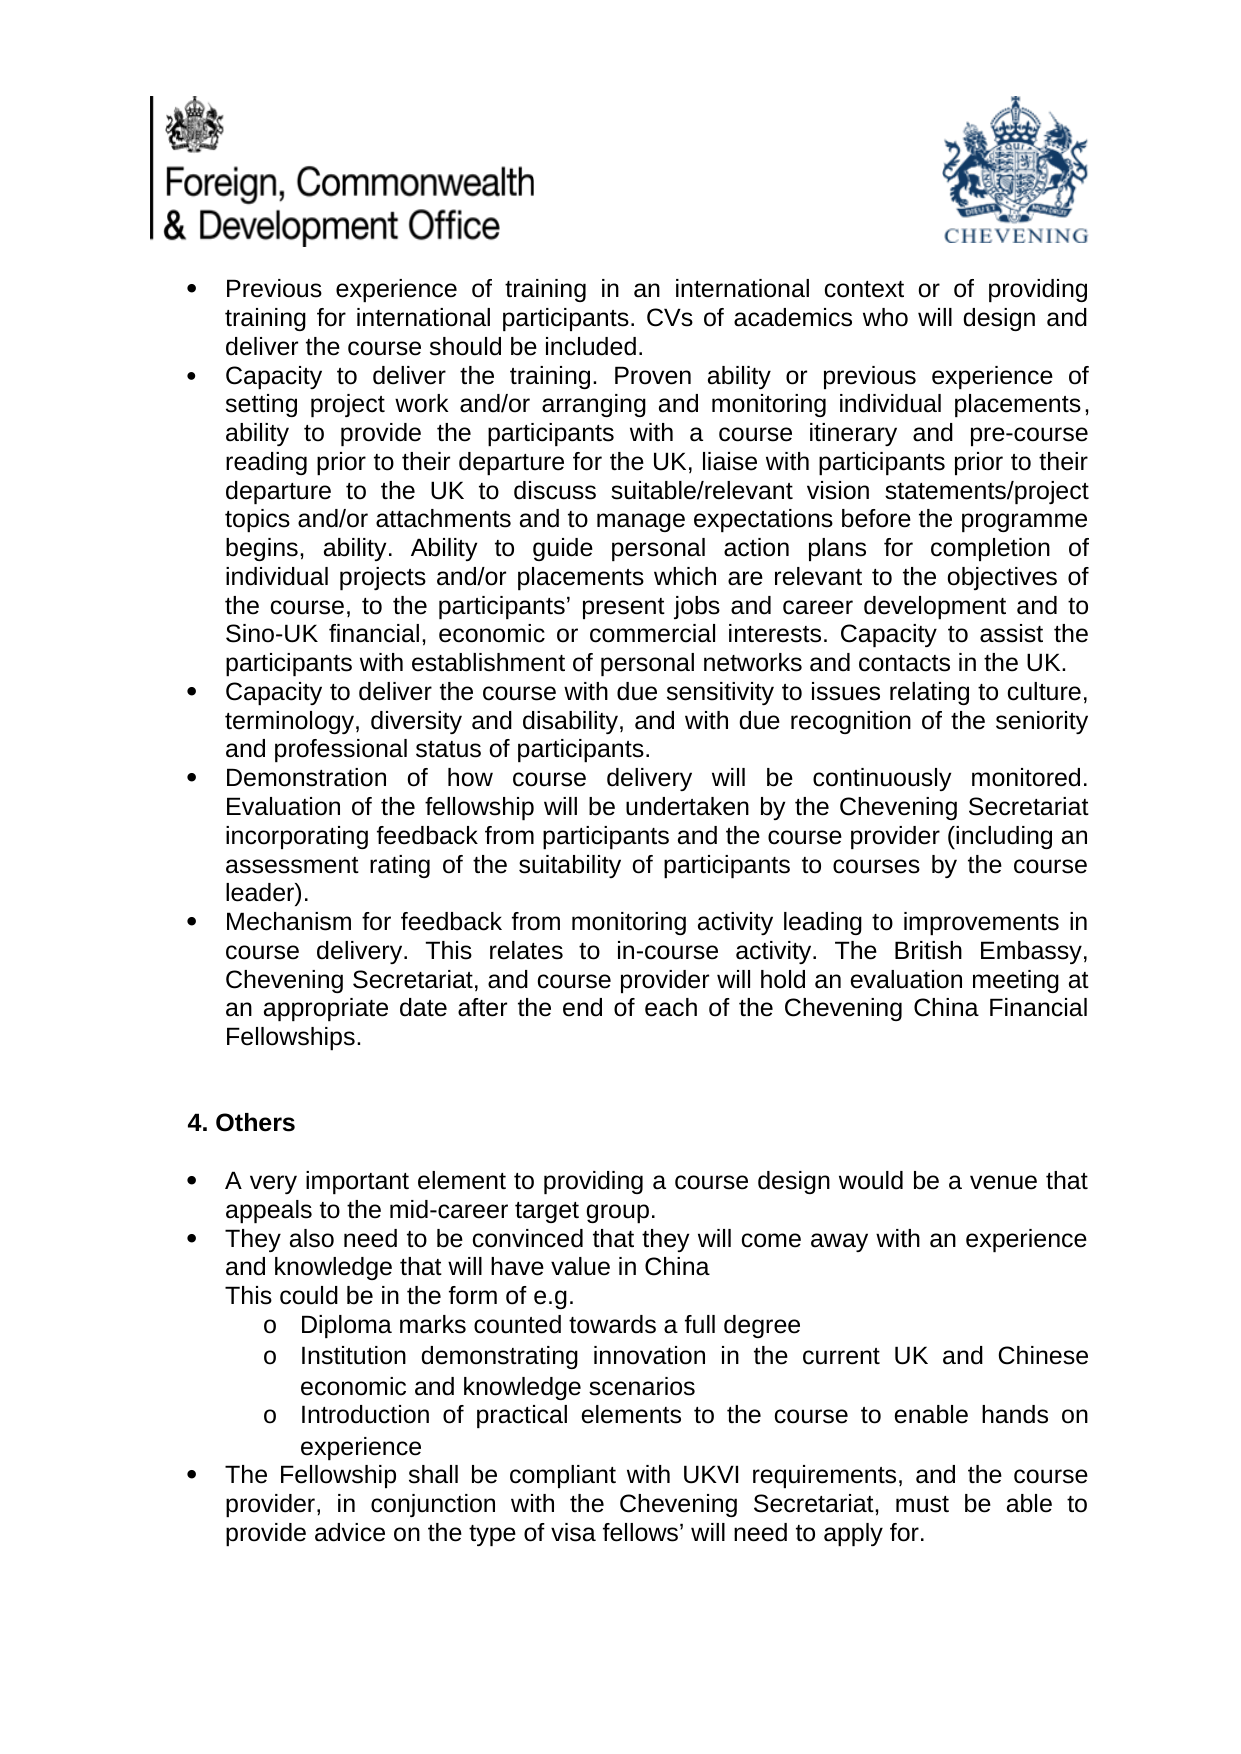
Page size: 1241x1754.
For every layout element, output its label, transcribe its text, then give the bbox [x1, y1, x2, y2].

list They also need to be convinced that they will come away with an experience and knowledge that will have value in China [187, 1223, 1090, 1281]
list Diploma marks counted towards a full degree [262, 1310, 1090, 1341]
text This could be in the form of e.g. [150, 1281, 1090, 1310]
list The Fellowship shall be compliant with UKVI requirements, and the course provider, in conjunction with the Chevening Secretariat, must be able to provide advice on the type of visa fellows’ will need to apply for. [187, 1460, 1090, 1547]
list Previous experience of training in an international context or of providing training for international participants. CVs of academics who will design and deliver the course should be included. [187, 274, 1090, 361]
text 4. Others [187, 1108, 1090, 1137]
list Introduction of practical elements to the course to enable hands on experience [262, 1401, 1090, 1460]
list Capacity to deliver the course with due sensitivity to issues relating to culture, terminology, diversity and disability, and with due recognition of the seniority and professional status of participants. [187, 677, 1090, 763]
list Capacity to deliver the training. Proven ability or previous experience of setting project work and/or arranging and monitoring individual placements, ability to provide the participants with a course itinerary and pre-course reading prior to their departure for the UK, liaise with participants prior to their departure to the UK to discuss suitable/relevant vision statements/project topics and/or attachments and to manage expectations before the programme begins, ability. Ability to guide personal action plans for completion of individual projects and/or placements which are relevant to the objectives of the course, to the participants’ present jobs and career development and to Sino-UK financial, economic or commercial interests. Capacity to assist the participants with establishment of personal networks and contacts in the UK. [187, 361, 1090, 677]
list Institution demonstrating innovation in the current UK and Chinese economic and knowledge scenarios [262, 1341, 1090, 1401]
list A very important element to providing a course design would be a venue that appeals to the mid-career target group. [187, 1166, 1090, 1223]
list Demonstration of how course delivery will be continuously monitored. Evaluation of the fellowship will be undertaken by the Chevening Secretariat incorporating feedback from participants and the course provider (including an assessment rating of the suitability of participants to courses by the course leader). [187, 763, 1090, 907]
list Mechanism for feedback from monitoring activity leading to improvements in course delivery. This relates to in-course activity. The British Embassy, Chevening Secretariat, and course provider will hold an evaluation meeting at an appropriate date after the end of each of the Chevening China Financial Fellowships. [187, 907, 1090, 1051]
